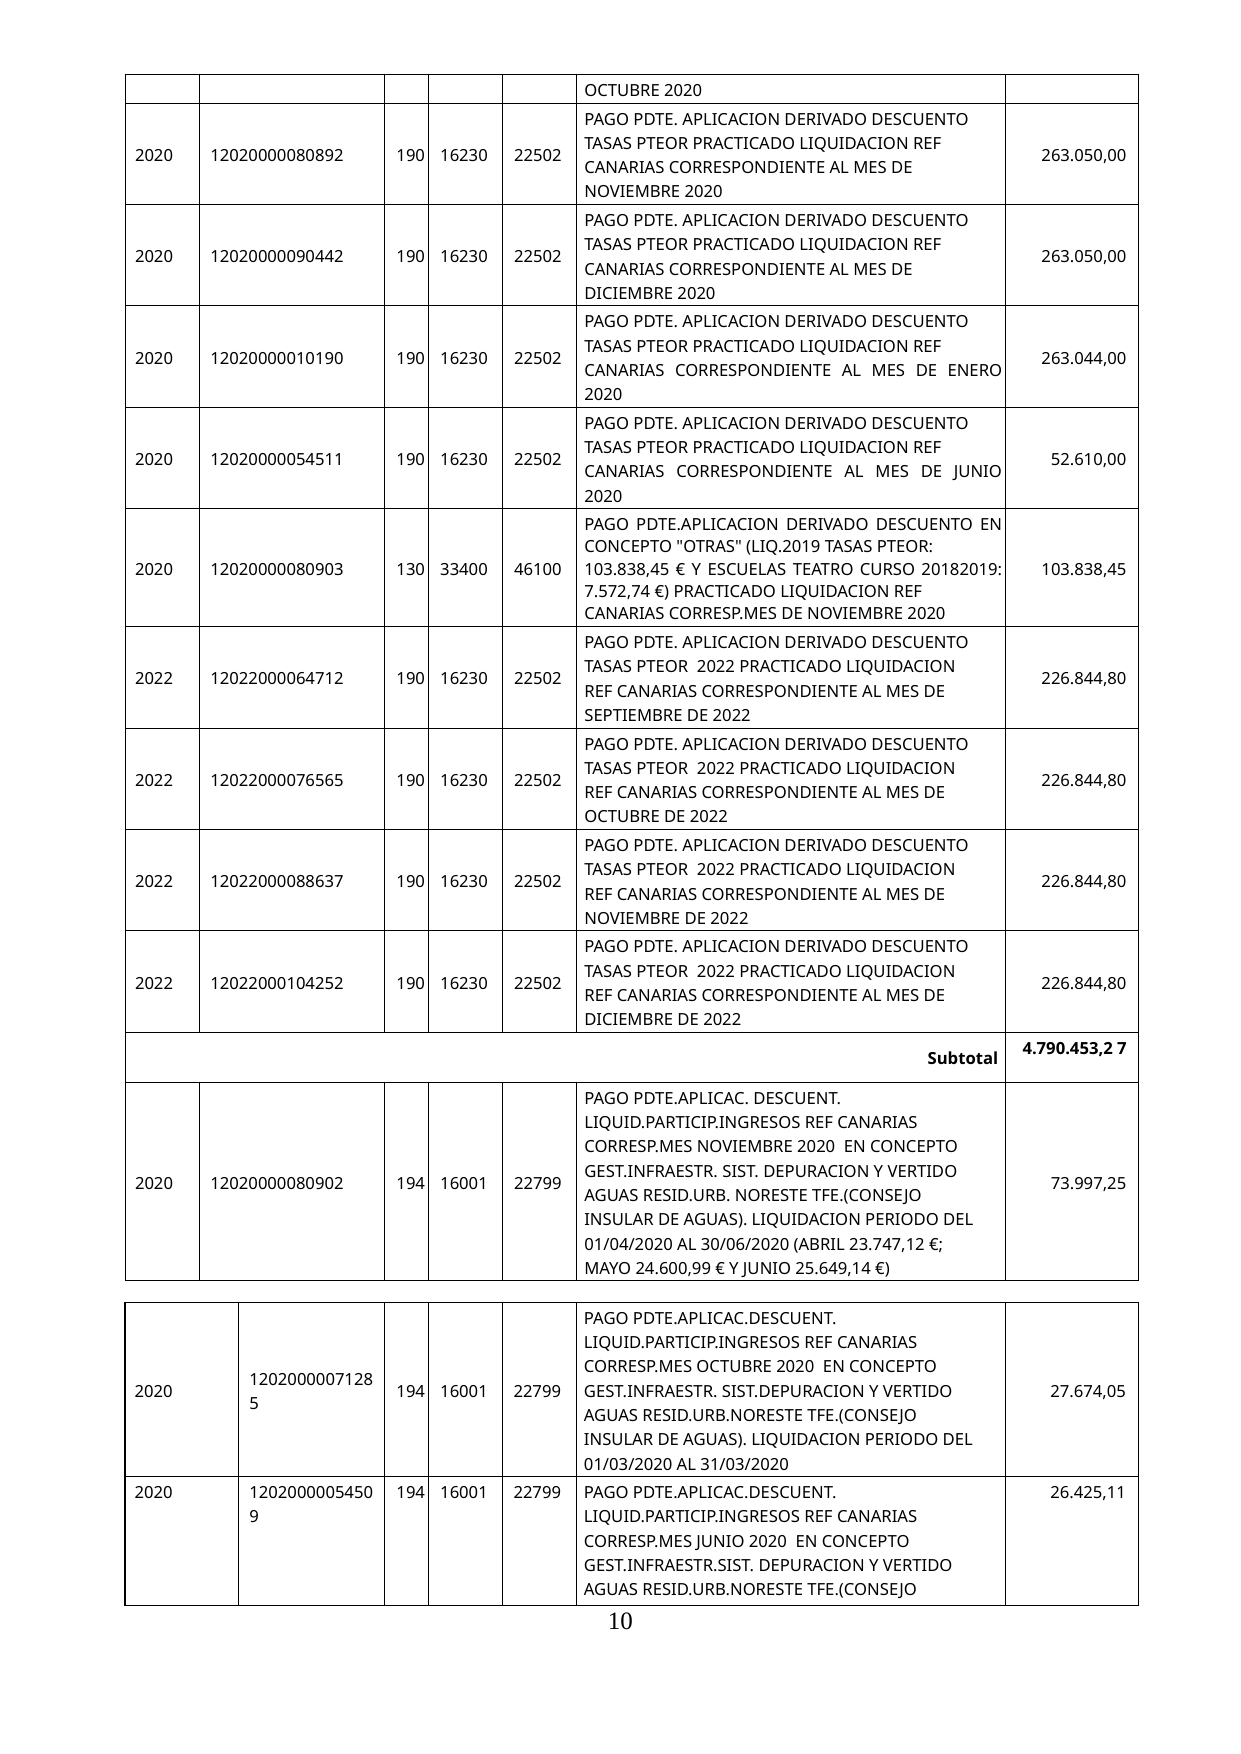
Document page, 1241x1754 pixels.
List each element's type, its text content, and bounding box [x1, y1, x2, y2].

table_cell 12020000090442 [200, 205, 384, 305]
table_cell Subtotal [126, 1033, 1005, 1082]
table_cell 22502 [503, 627, 576, 727]
table_cell 226.844,80 [1006, 830, 1138, 930]
table_cell 22502 [503, 408, 576, 508]
table_cell PAGO PDTE.APLICACION DERIVADO DESCUENTO EN CONCEPTO "OTRAS" (LIQ.2019 TASAS PTEOR: 103.838,45 € Y ESCUELAS TEATRO CURSO 20182019: 7.572,74 €) PRACTICADO LIQUIDACION REF CANARIAS CORRESP.MES DE NOVIEMBRE 2020 [577, 509, 1005, 626]
table_cell [1006, 75, 1138, 102]
table_cell 22502 [503, 205, 576, 305]
table_cell PAGO PDTE.APLICAC. DESCUENT. LIQUID.PARTICIP.INGRESOS REF CANARIAS CORRESP.MES NOVIEMBRE 2020 EN CONCEPTO GEST.INFRAESTR. SIST. DEPURACION Y VERTIDO AGUAS RESID.URB. NORESTE TFE.(CONSEJO INSULAR DE AGUAS). LIQUIDACION PERIODO DEL 01/04/2020 AL 30/06/2020 (ABRIL 23.747,12 €; MAYO 24.600,99 € Y JUNIO 25.649,14 €) [577, 1083, 1005, 1280]
table_cell 22502 [503, 931, 576, 1032]
table_cell PAGO PDTE. APLICACION DERIVADO DESCUENTO TASAS PTEOR PRACTICADO LIQUIDACION REF CANARIAS CORRESPONDIENTE AL MES DE JUNIO 2020 [577, 408, 1005, 508]
table_cell 16001 [429, 1477, 502, 1605]
table_header 2020 [126, 1303, 238, 1476]
table_cell PAGO PDTE. APLICACION DERIVADO DESCUENTO TASAS PTEOR PRACTICADO LIQUIDACION REF CANARIAS CORRESPONDIENTE AL MES DE DICIEMBRE 2020 [577, 205, 1005, 305]
table_cell 190 [385, 205, 428, 305]
table_header PAGO PDTE.APLICAC.DESCUENT. LIQUID.PARTICIP.INGRESOS REF CANARIAS CORRESP.MES OCTUBRE 2020 EN CONCEPTO GEST.INFRAESTR. SIST.DEPURACION Y VERTIDO AGUAS RESID.URB.NORESTE TFE.(CONSEJO INSULAR DE AGUAS). LIQUIDACION PERIODO DEL 01/03/2020 AL 31/03/2020 [577, 1303, 1005, 1476]
table_cell 263.050,00 [1006, 104, 1138, 204]
table_cell [385, 75, 428, 102]
table_cell 263.050,00 [1006, 205, 1138, 305]
table_cell 2020 [126, 1083, 199, 1280]
table_header 16001 [429, 1303, 502, 1476]
table_cell PAGO PDTE.APLICAC.DESCUENT. LIQUID.PARTICIP.INGRESOS REF CANARIAS CORRESP.MES JUNIO 2020 EN CONCEPTO GEST.INFRAESTR.SIST. DEPURACION Y VERTIDO AGUAS RESID.URB.NORESTE TFE.(CONSEJO [577, 1477, 1005, 1605]
table_cell 190 [385, 627, 428, 727]
table_cell PAGO PDTE. APLICACION DERIVADO DESCUENTO TASAS PTEOR PRACTICADO LIQUIDACION REF CANARIAS CORRESPONDIENTE AL MES DE ENERO 2020 [577, 306, 1005, 407]
table_header 12020000071285 [239, 1303, 384, 1476]
table_cell 2020 [126, 306, 199, 407]
table_cell 12020000080892 [200, 104, 384, 204]
table_cell 22502 [503, 830, 576, 930]
table_cell 12022000076565 [200, 729, 384, 829]
table_cell 16230 [429, 830, 502, 930]
table_cell 190 [385, 408, 428, 508]
table_cell 46100 [503, 509, 576, 626]
table_cell 130 [385, 509, 428, 626]
table_cell [503, 75, 576, 102]
table_cell 2020 [126, 104, 199, 204]
table_cell [200, 75, 384, 102]
table_cell 12020000010190 [200, 306, 384, 407]
table_cell 103.838,45 [1006, 509, 1138, 626]
table_cell 194 [385, 1083, 428, 1280]
table_cell PAGO PDTE. APLICACION DERIVADO DESCUENTO TASAS PTEOR 2022 PRACTICADO LIQUIDACION REF CANARIAS CORRESPONDIENTE AL MES DE OCTUBRE DE 2022 [577, 729, 1005, 829]
table_cell 16230 [429, 931, 502, 1032]
table_cell 16230 [429, 104, 502, 204]
table_cell 194 [385, 1477, 428, 1605]
table_header 27.674,05 [1006, 1303, 1138, 1476]
table_cell PAGO PDTE. APLICACION DERIVADO DESCUENTO TASAS PTEOR 2022 PRACTICADO LIQUIDACION REF CANARIAS CORRESPONDIENTE AL MES DE NOVIEMBRE DE 2022 [577, 830, 1005, 930]
table_cell 2022 [126, 931, 199, 1032]
table_cell 16230 [429, 627, 502, 727]
table_cell 16230 [429, 306, 502, 407]
table_cell 190 [385, 729, 428, 829]
table_cell 16001 [429, 1083, 502, 1280]
table_cell 2020 [126, 509, 199, 626]
table_cell 4.790.453,2 7 [1006, 1033, 1138, 1082]
table_cell 190 [385, 104, 428, 204]
table_cell 52.610,00 [1006, 408, 1138, 508]
table_cell 190 [385, 931, 428, 1032]
table_cell 12022000088637 [200, 830, 384, 930]
table_cell 263.044,00 [1006, 306, 1138, 407]
table_cell 22799 [503, 1477, 576, 1605]
table_cell 2020 [126, 408, 199, 508]
table_cell 12020000054509 [239, 1477, 384, 1605]
table_cell 12020000054511 [200, 408, 384, 508]
table_cell 226.844,80 [1006, 931, 1138, 1032]
table_cell 16230 [429, 205, 502, 305]
table_cell 2020 [126, 1477, 238, 1605]
table_cell 12022000104252 [200, 931, 384, 1032]
table_cell OCTUBRE 2020 [577, 75, 1005, 102]
table_cell 2022 [126, 830, 199, 930]
table_cell [429, 75, 502, 102]
table_cell 22502 [503, 306, 576, 407]
table_cell 2020 [126, 205, 199, 305]
table_cell 16230 [429, 729, 502, 829]
table_header 22799 [503, 1303, 576, 1476]
table_cell 2022 [126, 627, 199, 727]
table_cell 22799 [503, 1083, 576, 1280]
table_cell 190 [385, 830, 428, 930]
table_cell 26.425,11 [1006, 1477, 1138, 1605]
table_cell 226.844,80 [1006, 627, 1138, 727]
table_cell 12022000064712 [200, 627, 384, 727]
table_cell PAGO PDTE. APLICACION DERIVADO DESCUENTO TASAS PTEOR PRACTICADO LIQUIDACION REF CANARIAS CORRESPONDIENTE AL MES DE NOVIEMBRE 2020 [577, 104, 1005, 204]
table_cell [126, 75, 199, 102]
table_cell 73.997,25 [1006, 1083, 1138, 1280]
table_cell PAGO PDTE. APLICACION DERIVADO DESCUENTO TASAS PTEOR 2022 PRACTICADO LIQUIDACION REF CANARIAS CORRESPONDIENTE AL MES DE SEPTIEMBRE DE 2022 [577, 627, 1005, 727]
table_cell 12020000080902 [200, 1083, 384, 1280]
table_cell 226.844,80 [1006, 729, 1138, 829]
table_cell 2022 [126, 729, 199, 829]
table_header 194 [385, 1303, 428, 1476]
table_cell 16230 [429, 408, 502, 508]
table_cell PAGO PDTE. APLICACION DERIVADO DESCUENTO TASAS PTEOR 2022 PRACTICADO LIQUIDACION REF CANARIAS CORRESPONDIENTE AL MES DE DICIEMBRE DE 2022 [577, 931, 1005, 1032]
table_cell 12020000080903 [200, 509, 384, 626]
table_cell 22502 [503, 729, 576, 829]
table_cell 33400 [429, 509, 502, 626]
table_cell 22502 [503, 104, 576, 204]
table_cell 190 [385, 306, 428, 407]
